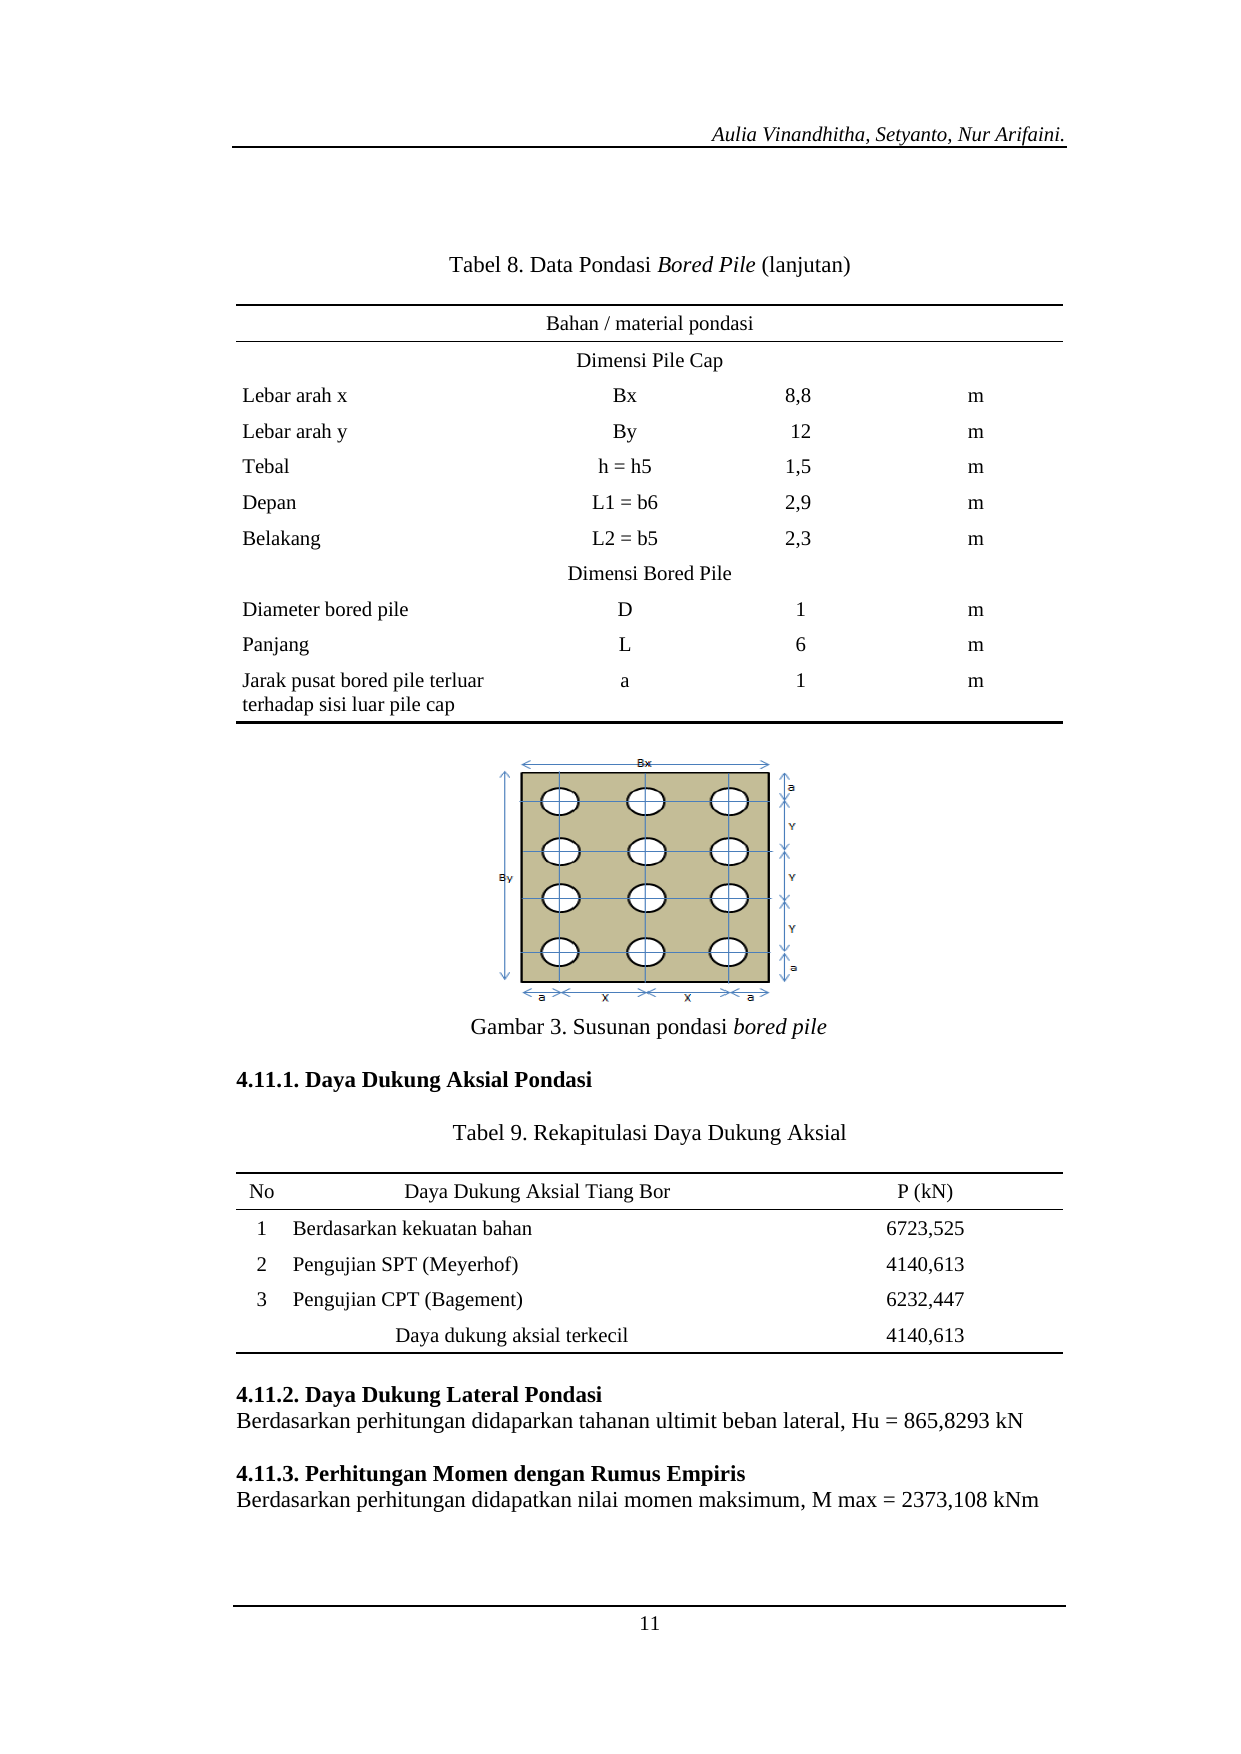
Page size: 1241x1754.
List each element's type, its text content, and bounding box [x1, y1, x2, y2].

table_cell 6723,525 [787, 1210, 1063, 1246]
list Berdasarkan perhitungan didapatkan nilai momen maksimum, M max = 2373,108 kNm [236, 1486, 1063, 1512]
table_cell 2,3 [713, 520, 888, 555]
table_cell m [888, 662, 1063, 721]
table_cell 6232,447 [787, 1281, 1063, 1317]
table_cell Tebal [236, 449, 537, 484]
table_cell Pengujian SPT (Meyerhof) [287, 1246, 787, 1281]
table_cell Pengujian CPT (Bagement) [287, 1281, 787, 1317]
table_cell Berdasarkan kekuatan bahan [287, 1210, 787, 1246]
table_header Daya Dukung Aksial Tiang Bor [287, 1174, 787, 1209]
list Gambar 3. Susunan pondasi bored pile [236, 1013, 1063, 1040]
table_header P (kN) [787, 1174, 1063, 1209]
table_cell Bx [537, 378, 713, 413]
table_cell m [888, 484, 1063, 520]
table_cell m [888, 449, 1063, 484]
table_cell m [888, 626, 1063, 662]
table_cell Lebar arah x [236, 378, 537, 413]
table_header Bahan / material pondasi [236, 306, 1063, 341]
table_cell 4140,613 [787, 1317, 1063, 1352]
table_cell Depan [236, 484, 537, 520]
table_cell m [888, 591, 1063, 626]
table_cell Dimensi Pile Cap [236, 342, 1063, 378]
table_cell L1 = b6 [537, 484, 713, 520]
table_cell Dimensi Bored Pile [236, 555, 1063, 591]
table_cell D [537, 591, 713, 626]
table_cell 1,5 [713, 449, 888, 484]
table_cell L [537, 626, 713, 662]
picture [498, 758, 801, 1002]
table_cell 12 [713, 413, 888, 449]
list Tabel 9. Rekapitulasi Daya Dukung Aksial [236, 1119, 1063, 1145]
table_cell Panjang [236, 626, 537, 662]
table_cell 2 [236, 1246, 287, 1281]
list 4.11.1. Daya Dukung Aksial Pondasi [236, 1066, 1063, 1092]
table_cell By [537, 413, 713, 449]
table_cell Diameter bored pile [236, 591, 537, 626]
table_cell 1 [236, 1210, 287, 1246]
list 4.11.2. Daya Dukung Lateral Pondasi [236, 1381, 1063, 1407]
table_cell 8,8 [713, 378, 888, 413]
table_cell m [888, 520, 1063, 555]
table_header No [236, 1174, 287, 1209]
table_cell 2,9 [713, 484, 888, 520]
table_cell m [888, 378, 1063, 413]
table_cell Jarak pusat bored pile terluar terhadap sisi luar pile cap [236, 662, 537, 721]
list Tabel 8. Data Pondasi Bored Pile (lanjutan) [236, 251, 1063, 277]
table_cell h = h5 [537, 449, 713, 484]
table_cell 1 [713, 662, 888, 721]
table_cell m [888, 413, 1063, 449]
table_cell L2 = b5 [537, 520, 713, 555]
table_cell Daya dukung aksial terkecil [236, 1317, 787, 1352]
table_cell 6 [713, 626, 888, 662]
table_cell 1 [713, 591, 888, 626]
table_cell 4140,613 [787, 1246, 1063, 1281]
table_cell 3 [236, 1281, 287, 1317]
list 4.11.3. Perhitungan Momen dengan Rumus Empiris [236, 1460, 1063, 1486]
table_cell Lebar arah y [236, 413, 537, 449]
table_cell Belakang [236, 520, 537, 555]
list Berdasarkan perhitungan didaparkan tahanan ultimit beban lateral, Hu = 865,8293 kN [236, 1407, 1063, 1433]
table_cell a [537, 662, 713, 721]
